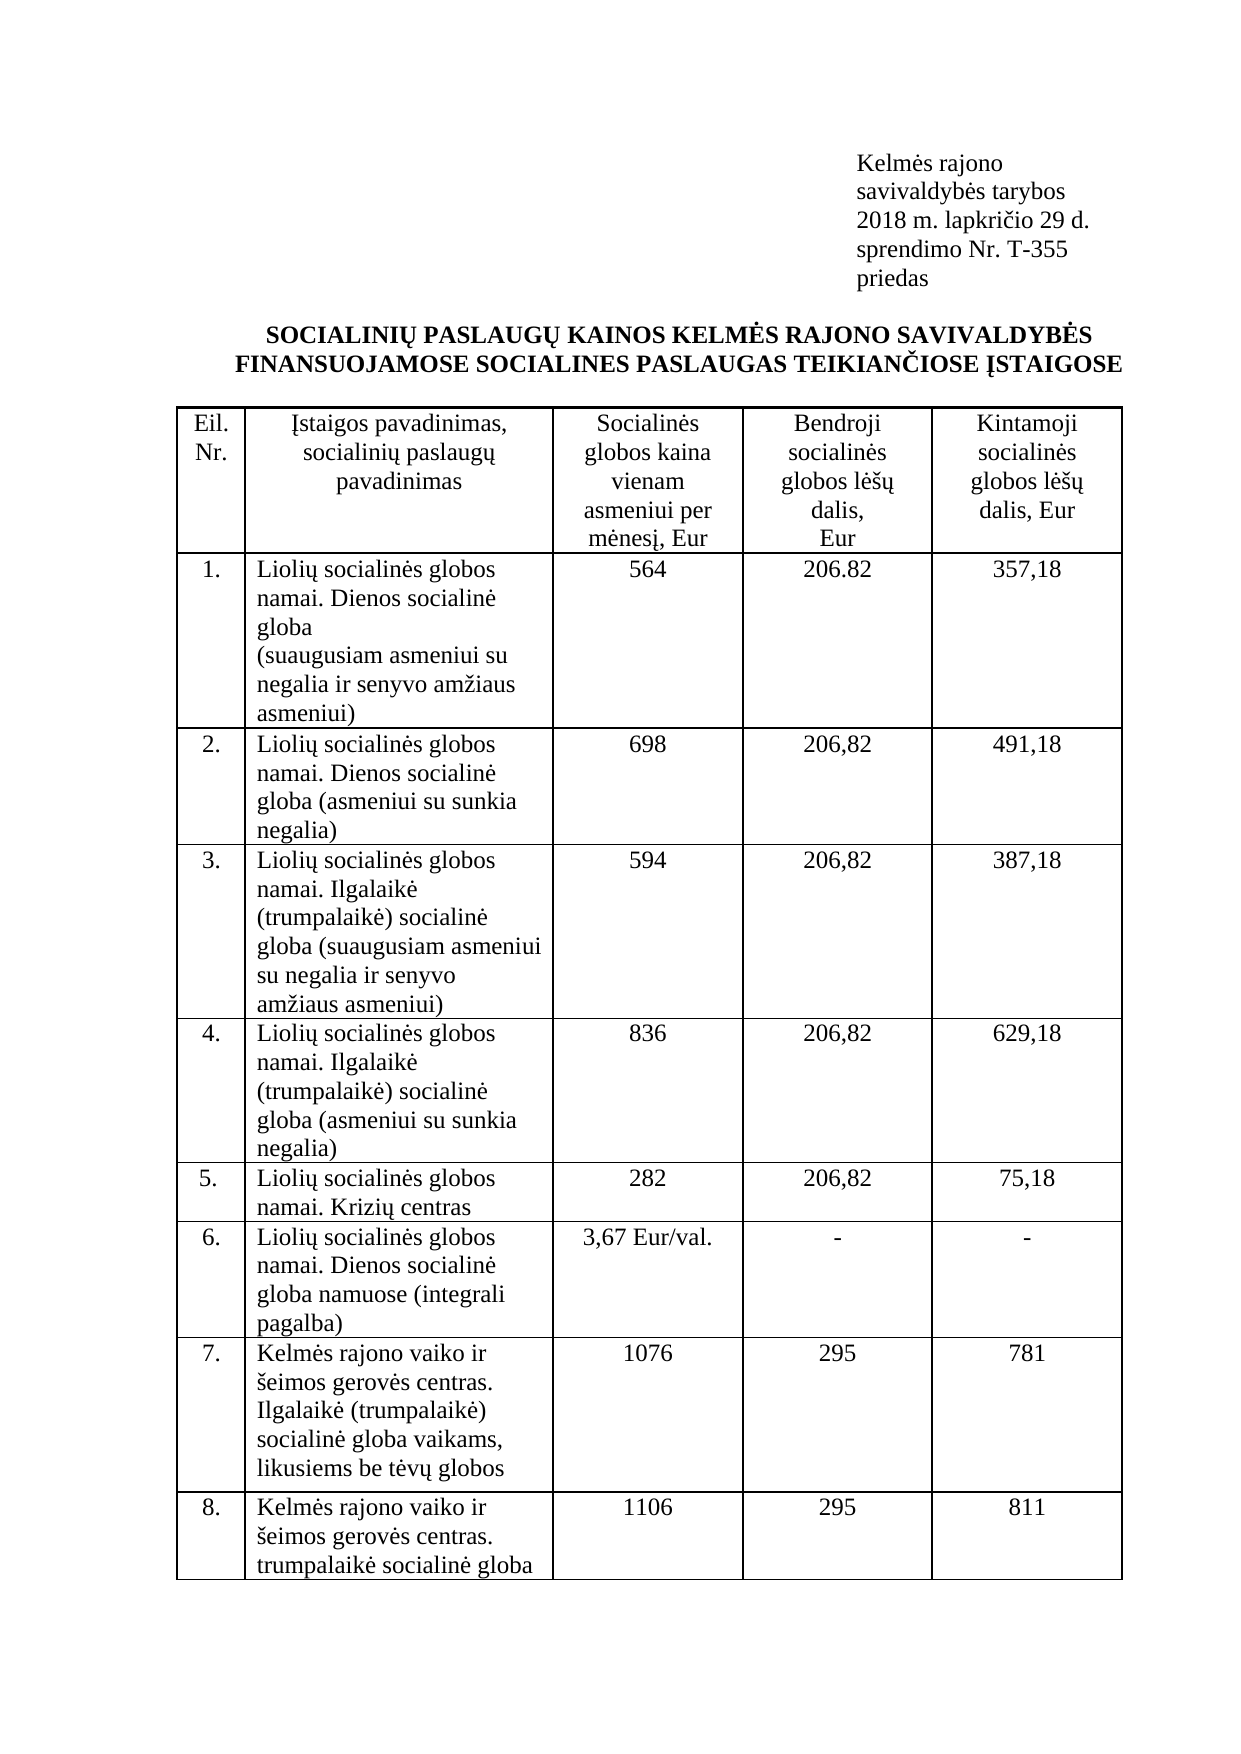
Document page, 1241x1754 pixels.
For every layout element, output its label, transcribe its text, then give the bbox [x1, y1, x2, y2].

table_cell 836 [554, 1019, 742, 1162]
table_cell 5. [178, 1163, 244, 1221]
table_cell 75,18 [933, 1163, 1121, 1221]
table_cell 282 [554, 1163, 742, 1221]
table_cell 1076 [554, 1338, 742, 1491]
text priedas [856, 263, 1181, 291]
table_cell 594 [554, 845, 742, 1017]
table_cell Liolių socialinės globos namai. Ilgalaikė (trumpalaikė) socialinė globa (asmeniui su sunkia negalia) [246, 1019, 552, 1162]
text SOCIALINIŲ PASLAUGŲ KAINOS KELMĖS RAJONO SAVIVALDYBĖS FINANSUOJAMOSE SOCIALINES PASLAUGAS TEIKIANČIOSE ĮSTAIGOSE [177, 320, 1181, 378]
table_cell Liolių socialinės globos namai. Dienos socialinė globa (asmeniui su sunkia negalia) [246, 729, 552, 844]
table_cell 206,82 [744, 1019, 931, 1162]
table_cell 206,82 [744, 729, 931, 844]
table_cell 629,18 [933, 1019, 1121, 1162]
table_cell 206.82 [744, 554, 931, 727]
text Kelmės rajono [856, 148, 1181, 176]
table_cell 1. [178, 554, 244, 727]
table_cell 295 [744, 1493, 931, 1579]
table_cell 2. [178, 729, 244, 844]
table_header Kintamoji socialinės globos lėšų dalis, Eur [933, 409, 1121, 552]
table_cell 811 [933, 1493, 1121, 1579]
table_cell Liolių socialinės globos namai. Ilgalaikė (trumpalaikė) socialinė globa (suaugusiam asmeniui su negalia ir senyvo amžiaus asmeniui) [246, 845, 552, 1017]
text 2018 m. lapkričio 29 d. [856, 205, 1181, 234]
table_cell 8. [178, 1493, 244, 1579]
table_cell 698 [554, 729, 742, 844]
table_cell 564 [554, 554, 742, 727]
table_cell 491,18 [933, 729, 1121, 844]
text sprendimo Nr. T-355 [856, 234, 1181, 263]
table_cell - [744, 1222, 931, 1337]
table_cell Liolių socialinės globos namai. Dienos socialinė globa namuose (integrali pagalba) [246, 1222, 552, 1337]
table_cell Liolių socialinės globos namai. Dienos socialinė globa (suaugusiam asmeniui su negalia ir senyvo amžiaus asmeniui) [246, 554, 552, 727]
table_cell 206,82 [744, 845, 931, 1017]
table_cell 781 [933, 1338, 1121, 1491]
table_cell 6. [178, 1222, 244, 1337]
table_header Socialinės globos kaina vienam asmeniui per mėnesį, Eur [554, 409, 742, 552]
table_header Įstaigos pavadinimas, socialinių paslaugų pavadinimas [246, 409, 552, 552]
table_cell 7. [178, 1338, 244, 1491]
table_cell Kelmės rajono vaiko ir šeimos gerovės centras. trumpalaikė socialinė globa [246, 1493, 552, 1579]
table_cell Kelmės rajono vaiko ir šeimos gerovės centras. Ilgalaikė (trumpalaikė) socialinė globa vaikams, likusiems be tėvų globos [246, 1338, 552, 1491]
table_cell Liolių socialinės globos namai. Krizių centras [246, 1163, 552, 1221]
table_cell - [933, 1222, 1121, 1337]
table_header Bendroji socialinės globos lėšų dalis, Eur [744, 409, 931, 552]
table_cell 3,67 Eur/val. [554, 1222, 742, 1337]
table_cell 1106 [554, 1493, 742, 1579]
table_cell 4. [178, 1019, 244, 1162]
table_cell 387,18 [933, 845, 1121, 1017]
table_cell 206,82 [744, 1163, 931, 1221]
table_cell 357,18 [933, 554, 1121, 727]
text savivaldybės tarybos [856, 176, 1181, 205]
table_cell 295 [744, 1338, 931, 1491]
table_header Eil. Nr. [178, 409, 244, 552]
table_cell 3. [178, 845, 244, 1017]
